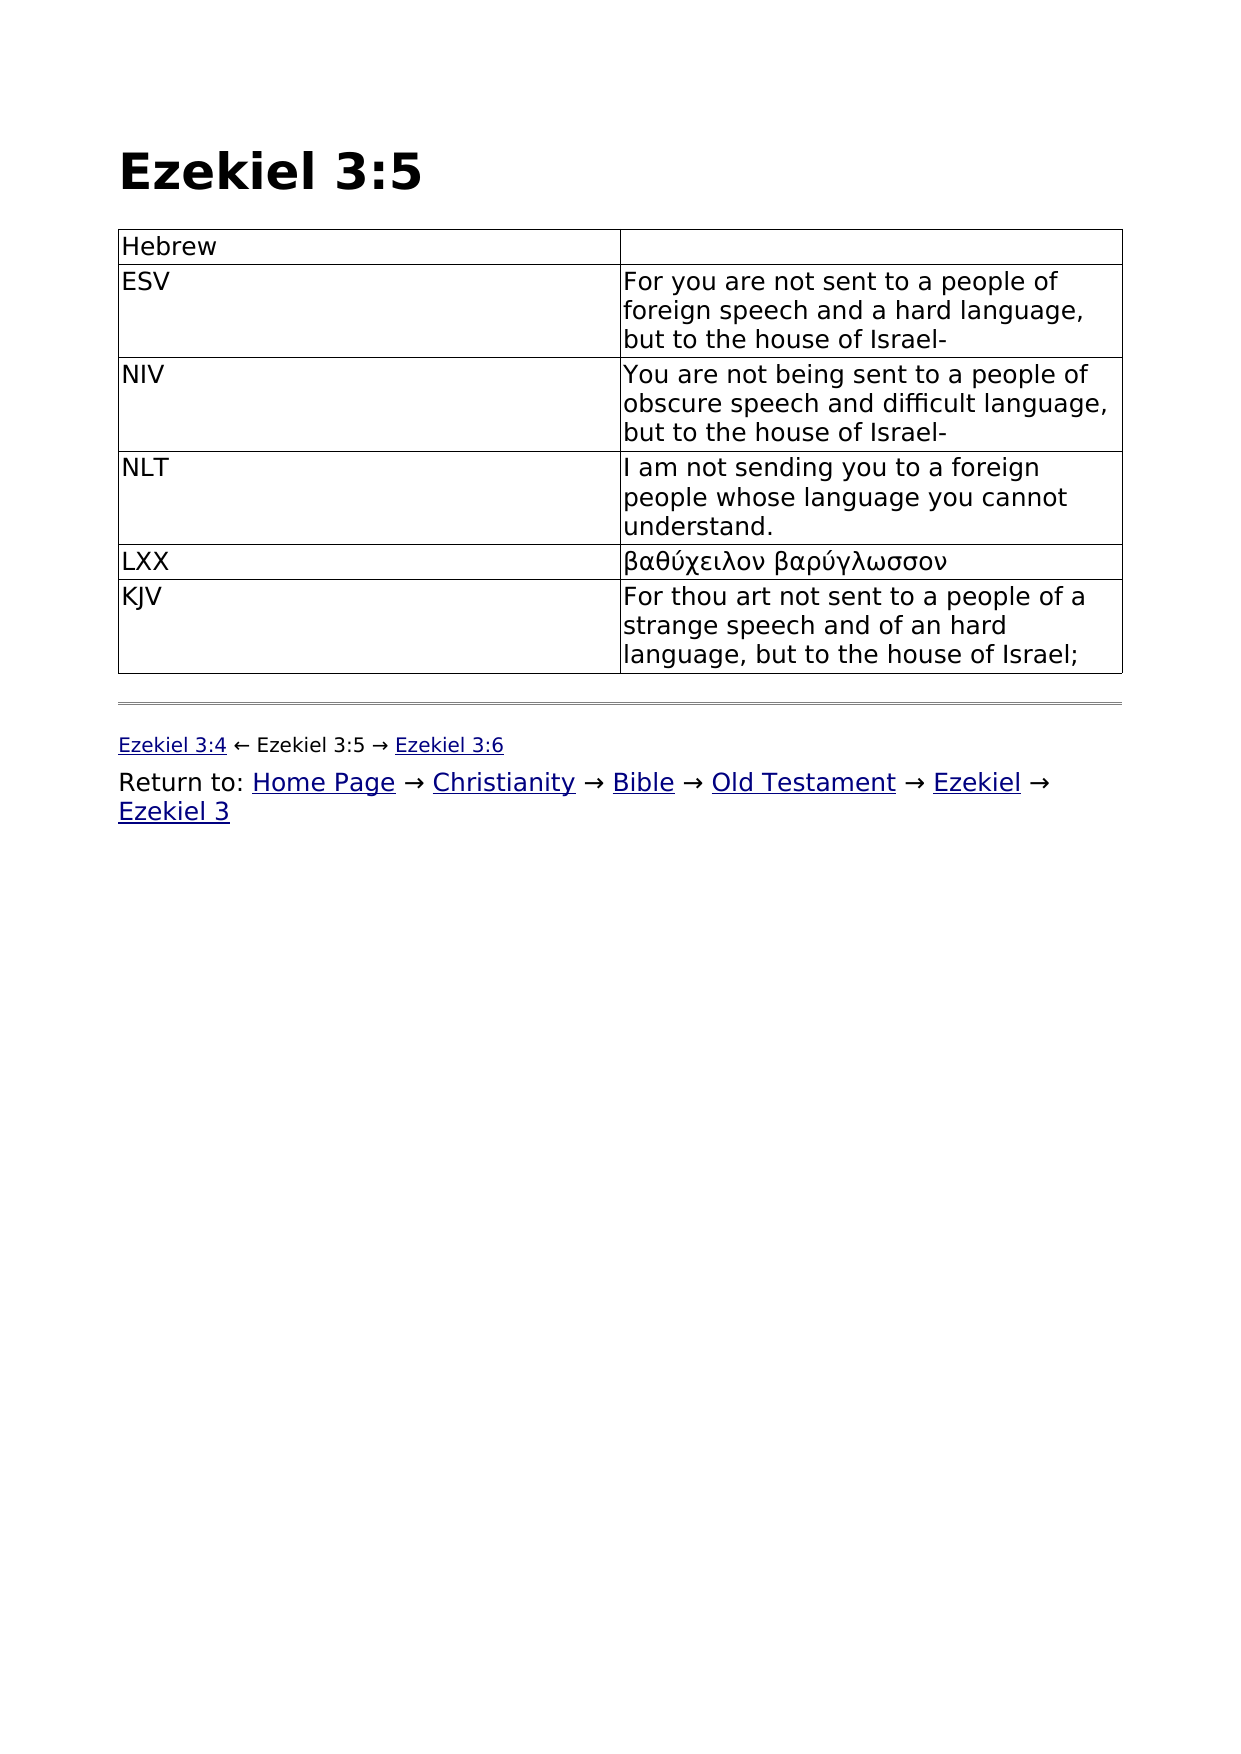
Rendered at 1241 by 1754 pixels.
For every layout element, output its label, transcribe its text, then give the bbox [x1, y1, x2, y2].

table_cell βαθύχειλον βαρύγλωσσον [621, 545, 1122, 579]
table_cell ESV [119, 265, 620, 357]
table_cell NLT [119, 452, 620, 544]
table_cell You are not being sent to a people of obscure speech and difficult language, but to the house of Israel- [621, 358, 1122, 451]
table_cell NIV [119, 358, 620, 451]
text Ezekiel 3:4 ← Ezekiel 3:5 → Ezekiel 3:6 [118, 734, 1122, 768]
table_cell For thou art not sent to a people of a strange speech and of an hard language, but to the house of Israel; [621, 580, 1122, 673]
text Return to: Home Page → Christianity → Bible → Old Testament → Ezekiel → Ezekiel 3 [118, 768, 1122, 826]
table_header Hebrew [119, 230, 620, 264]
table_cell KJV [119, 580, 620, 673]
table_cell LXX [119, 545, 620, 579]
table_header [621, 230, 1122, 264]
subtitle Ezekiel 3:5 [118, 143, 1122, 201]
table_cell I am not sending you to a foreign people whose language you cannot understand. [621, 452, 1122, 544]
table_cell For you are not sent to a people of foreign speech and a hard language, but to the house of Israel- [621, 265, 1122, 357]
